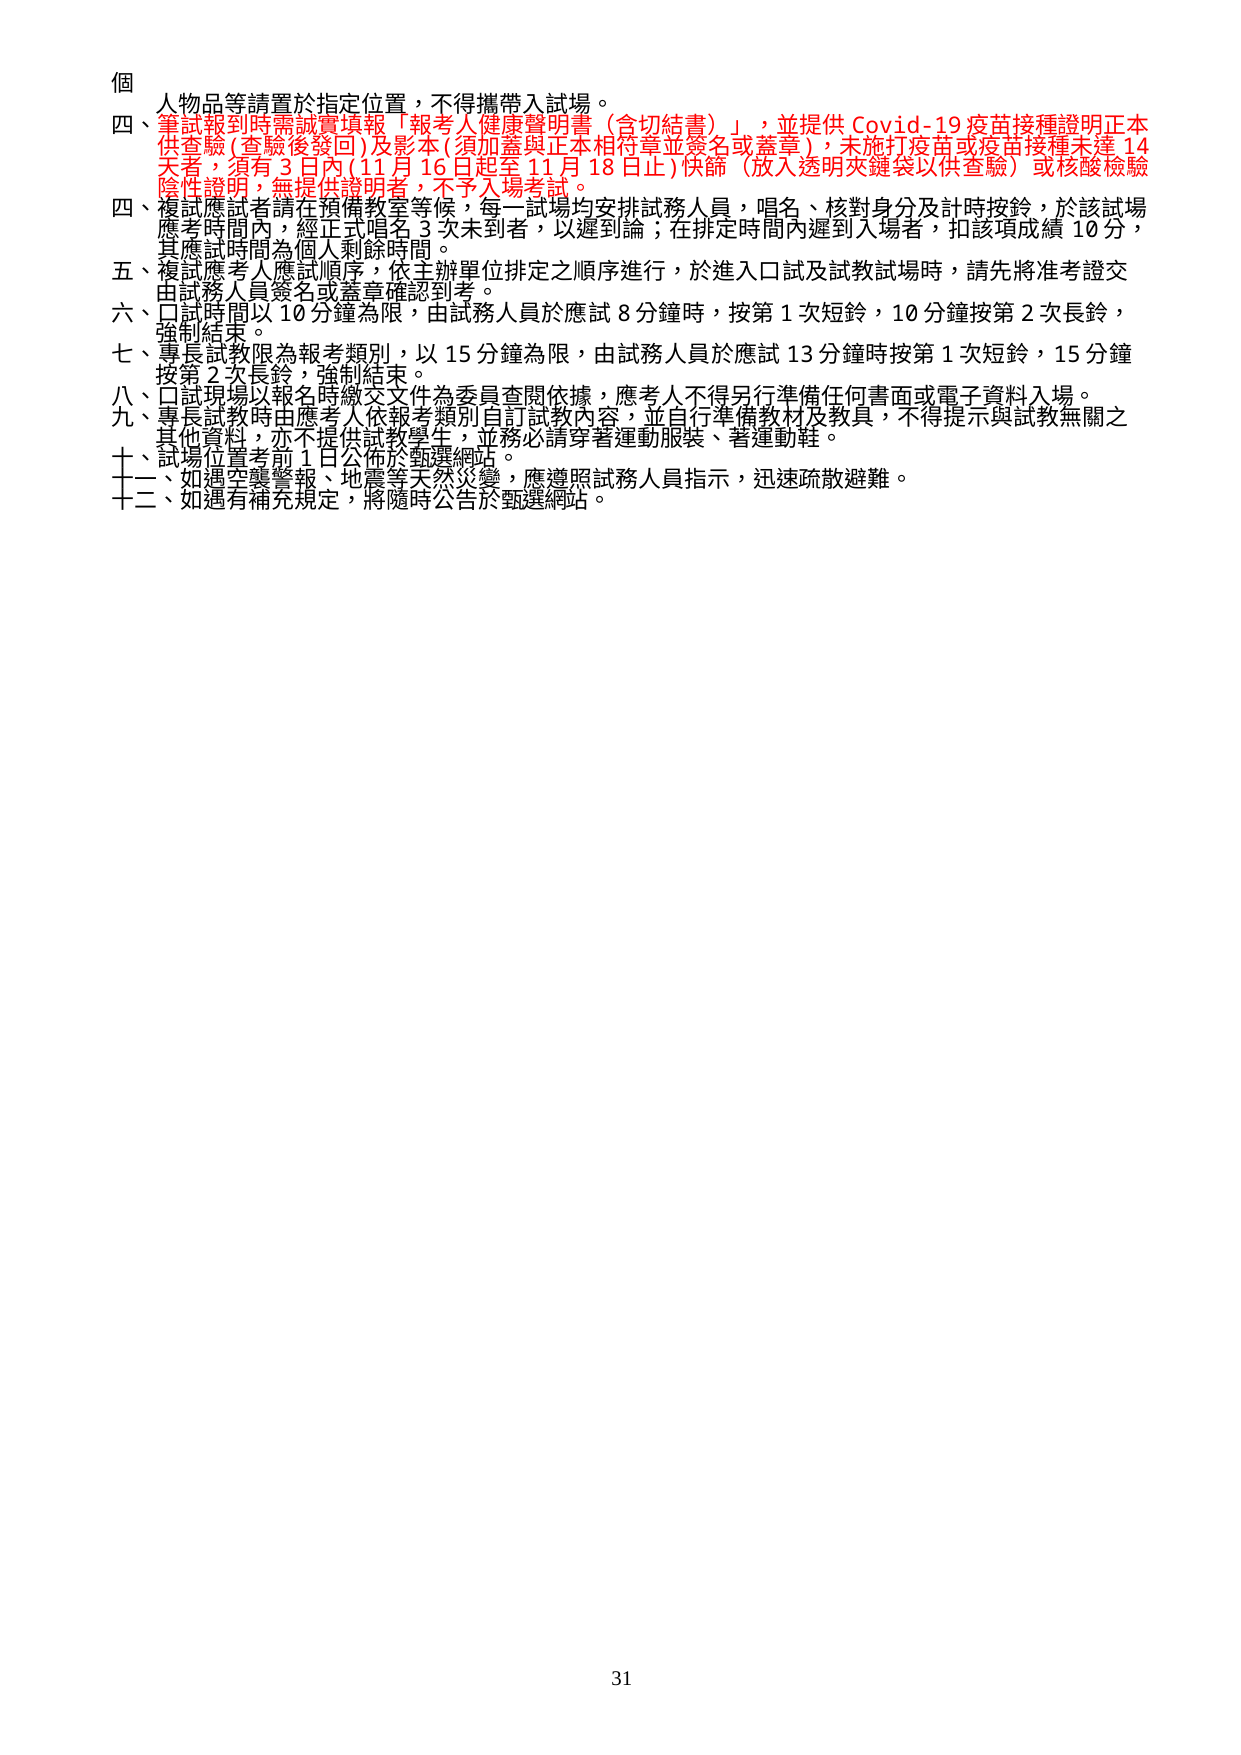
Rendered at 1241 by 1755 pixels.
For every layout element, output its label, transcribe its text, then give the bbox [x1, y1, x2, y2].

text 十、試場位置考前1日公佈於甄選網站。 [123, 450, 264, 471]
text 八、口試現場以報名時繳交文件為委員查閱依據，應考人不得另行準備任何書面或電子資料入場。 [647, 388, 696, 408]
text 八、口試現場以報名時繳交文件為委員查閱依據，應考人不得另行準備任何書面或電子資料入場。 [221, 388, 284, 408]
text 十一、如遇空襲警報、地震等天然災變，應遵照試務人員指示，迅速疏散避難。 [300, 471, 401, 492]
text 十、試場位置考前1日公佈於甄選網站。 [257, 450, 1132, 471]
text 八、口試現場以報名時繳交文件為委員查閱依據，應考人不得另行準備任何書面或電子資料入場。 [1057, 388, 1132, 408]
text 九、專長試教時由應考人依報考類別自訂試教內容，並自行準備教材及教具，不得提示與試教無關之 其他資料，亦不提供試教學生，並務必請穿著運動服裝、著運動鞋。 [169, 408, 233, 450]
text 七、專長試教限為報考類別，以15分鐘為限，由試務人員於應試13分鐘時按第1次短鈴，15分鐘 按第2次長鈴，強制結束。 [111, 346, 1132, 388]
text 八、口試現場以報名時繳交文件為委員查閱依據，應考人不得另行準備任何書面或電子資料入場。 [696, 388, 748, 408]
text 四、複試應試者請在預備教室等候，每一試場均安排試務人員，唱名、核對身分及計時按鈴，於該試場應考時間內，經正式唱名3次未到者，以遲到論；在排定時間內遲到入場者，扣該項成績10分，其應試時間為個人剩餘時間。 [111, 200, 1150, 263]
text 八、口試現場以報名時繳交文件為委員查閱依據，應考人不得另行準備任何書面或電子資料入場。 [111, 388, 220, 408]
text 八、口試現場以報名時繳交文件為委員查閱依據，應考人不得另行準備任何書面或電子資料入場。 [556, 388, 654, 408]
text 九、專長試教時由應考人依報考類別自訂試教內容，並自行準備教材及教具，不得提示與試教無關之 其他資料，亦不提供試教學生，並務必請穿著運動服裝、著運動鞋。 [111, 408, 172, 450]
text 人物品等請置於指定位置，不得攜帶入試場。 [67, 96, 185, 117]
text 八、口試現場以報名時繳交文件為委員查閱依據，應考人不得另行準備任何書面或電子資料入場。 [928, 388, 1039, 408]
text 人物品等請置於指定位置，不得攜帶入試場。 [487, 96, 542, 117]
text 八、口試現場以報名時繳交文件為委員查閱依據，應考人不得另行準備任何書面或電子資料入場。 [742, 388, 787, 408]
text 九、專長試教時由應考人依報考類別自訂試教內容，並自行準備教材及教具，不得提示與試教無關之 其他資料，亦不提供試教學生，並務必請穿著運動服裝、著運動鞋。 [392, 408, 1132, 450]
text 十一、如遇空襲警報、地震等天然災變，應遵照試務人員指示，迅速疏散避難。 [123, 471, 302, 492]
text 九、專長試教時由應考人依報考類別自訂試教內容，並自行準備教材及教具，不得提示與試教無關之 其他資料，亦不提供試教學生，並務必請穿著運動服裝、著運動鞋。 [230, 408, 400, 450]
text 八、口試現場以報名時繳交文件為委員查閱依據，應考人不得另行準備任何書面或電子資料入場。 [285, 388, 353, 408]
text 人物品等請置於指定位置，不得攜帶入試場。 [535, 96, 584, 117]
text 五、複試應考人應試順序，依主辦單位排定之順序進行，於進入口試及試教試場時，請先將准考證交由試務人員簽名或蓋章確認到考。 [111, 263, 1132, 304]
text 個 [111, 75, 1150, 96]
text 六、口試時間以10分鐘為限，由試務人員於應試8分鐘時，按第1次短鈴，10分鐘按第2次長鈴，強制結束。 [111, 304, 1132, 346]
text 八、口試現場以報名時繳交文件為委員查閱依據，應考人不得另行準備任何書面或電子資料入場。 [802, 388, 931, 408]
text 人物品等請置於指定位置，不得攜帶入試場。 [574, 96, 1150, 117]
text 人物品等請置於指定位置，不得攜帶入試場。 [191, 96, 496, 117]
text 八、口試現場以報名時繳交文件為委員查閱依據，應考人不得另行準備任何書面或電子資料入場。 [354, 388, 555, 408]
text 十一、如遇空襲警報、地震等天然災變，應遵照試務人員指示，迅速疏散避難。 [398, 471, 1132, 492]
text 十二、如遇有補充規定，將隨時公告於甄選網站。 [111, 492, 1132, 513]
text 四、筆試報到時需誠實填報「報考人健康聲明書（含切結書）」，並提供Covid-19疫苗接種證明正本供查驗(查驗後發回)及影本(須加蓋與正本相符章並簽名或蓋章)，未施打疫苗或疫苗接種未達14天者，須有3日內(11月16日起至11月18日止)快篩（放入透明夾鏈袋以供查驗）或核酸檢驗陰性證明，無提供證明者，不予入場考試。 [111, 117, 1150, 200]
